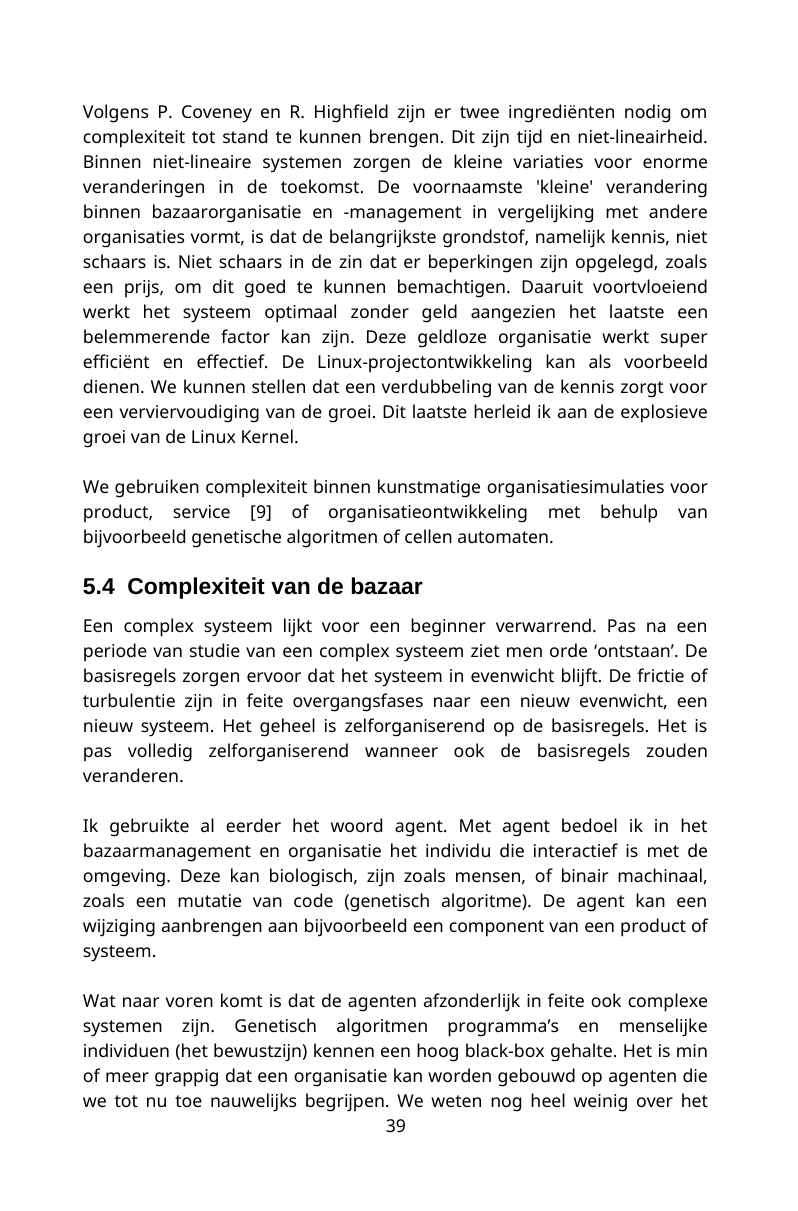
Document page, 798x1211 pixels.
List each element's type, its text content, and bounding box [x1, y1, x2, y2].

text Ik gebruikte al eerder het woord agent. Met agent bedoel ik in het bazaarmanagement en organisatie het individu die interactief is met de omgeving. Deze kan biologisch, zijn zoals mensen, of binair machinaal, zoals een mutatie van code (genetisch algoritme). De agent kan een wijziging aanbrengen aan bijvoorbeeld een component van een product of systeem. [83, 812, 709, 962]
text We gebruiken complexiteit binnen kunstmatige organisatiesimulaties voor product, service [9] of organisatieontwikkeling met behulp van bijvoorbeeld genetische algoritmen of cellen automaten. [83, 474, 709, 549]
subtitle 5.4 Complexiteit van de bazaar [83, 574, 709, 599]
text Een complex systeem lijkt voor een beginner verwarrend. Pas na een periode van studie van een complex systeem ziet men orde ‘ontstaan’. De basisregels zorgen ervoor dat het systeem in evenwicht blijft. De frictie of turbulentie zijn in feite overgangsfases naar een nieuw evenwicht, een nieuw systeem. Het geheel is zelforganiserend op de basisregels. Het is pas volledig zelforganiserend wanneer ook de basisregels zouden veranderen. [83, 612, 709, 787]
text Volgens P. Coveney en R. Highfield zijn er twee ingrediënten nodig om complexiteit tot stand te kunnen brengen. Dit zijn tijd en niet-lineairheid. Binnen niet-lineaire systemen zorgen de kleine variaties voor enorme veranderingen in de toekomst. De voornaamste 'kleine' verandering binnen bazaarorganisatie en -management in vergelijking met andere organisaties vormt, is dat de belangrijkste grondstof, namelijk kennis, niet schaars is. Niet schaars in de zin dat er beperkingen zijn opgelegd, zoals een prijs, om dit goed te kunnen bemachtigen. Daaruit voortvloeiend werkt het systeem optimaal zonder geld aangezien het laatste een belemmerende factor kan zijn. Deze geldloze organisatie werkt super efficiënt en effectief. De Linux-projectontwikkeling kan als voorbeeld dienen. We kunnen stellen dat een verdubbeling van de kennis zorgt voor een verviervoudiging van de groei. Dit laatste herleid ik aan de explosieve groei van de Linux Kernel. [83, 99, 709, 449]
text Wat naar voren komt is dat de agenten afzonderlijk in feite ook complexe systemen zijn. Genetisch algoritmen programma’s en menselijke individuen (het bewustzijn) kennen een hoog black-box gehalte. Het is min of meer grappig dat een organisatie kan worden gebouwd op agenten die we tot nu toe nauwelijks begrijpen. We weten nog heel weinig over het [83, 987, 709, 1112]
